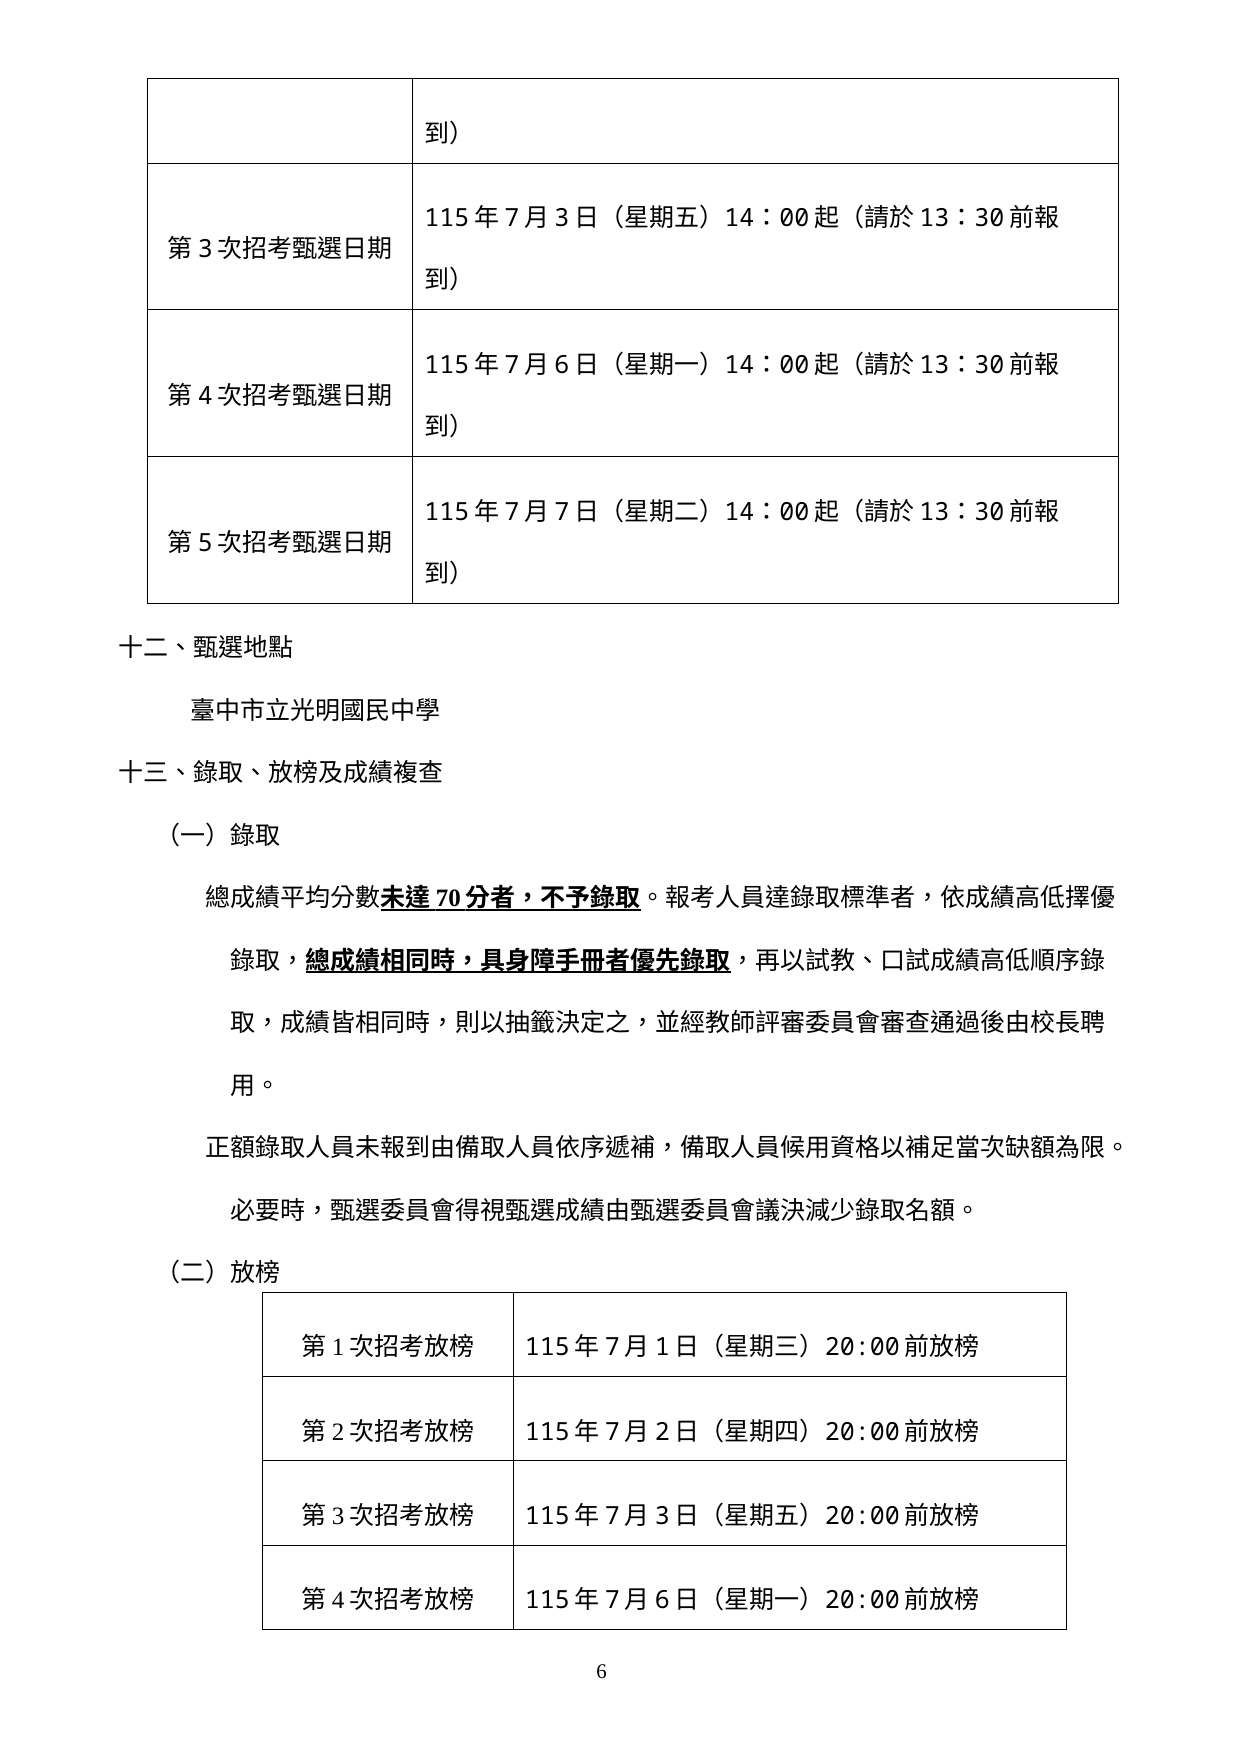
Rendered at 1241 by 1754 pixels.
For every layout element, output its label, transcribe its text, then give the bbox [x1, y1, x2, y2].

table_cell 115年7月3日（星期五）20:00前放榜 [514, 1461, 1066, 1545]
table_cell 115年7月6日（星期一）20:00前放榜 [514, 1546, 1066, 1629]
text 正額錄取人員未報到由備取人員依序遞補，備取人員候用資格以補足當次缺額為限。必要時，甄選委員會得視甄選成績由甄選委員會議決減少錄取名額。 [181, 1104, 1122, 1229]
table_cell 115年7月6日（星期一）14：00起（請於13：30前報到） [413, 310, 1118, 456]
text （一）錄取 [118, 792, 1122, 854]
table_cell 115年7月3日（星期五）14：00起（請於13：30前報到） [413, 164, 1118, 309]
table_cell 第3次招考放榜 [263, 1461, 513, 1545]
table_cell [148, 79, 412, 162]
text 臺中市立光明國民中學 [191, 667, 1122, 729]
text 十二、甄選地點 [118, 604, 1122, 667]
text 總成績平均分數未達70分者，不予錄取。報考人員達錄取標準者，依成績高低擇優錄取，總成績相同時，具身障手冊者優先錄取，再以試教、口試成績高低順序錄取，成績皆相同時，則以抽籤決定之，並經教師評審委員會審查通過後由校長聘用。 [181, 854, 1122, 1104]
table_cell 到） [413, 79, 1118, 162]
table_cell 第5次招考甄選日期 [148, 457, 412, 603]
text （二）放榜 [118, 1229, 1122, 1292]
table_cell 第3次招考甄選日期 [148, 164, 412, 309]
table_header 115年7月1日（星期三）20:00前放榜 [514, 1293, 1066, 1376]
table_header 第1次招考放榜 [263, 1293, 513, 1376]
table_cell 第4次招考甄選日期 [148, 310, 412, 456]
table_cell 第2次招考放榜 [263, 1377, 513, 1460]
table_cell 第4次招考放榜 [263, 1546, 513, 1629]
table_cell 115年7月7日（星期二）14：00起（請於13：30前報到） [413, 457, 1118, 603]
table_cell 115年7月2日（星期四）20:00前放榜 [514, 1377, 1066, 1460]
text 十三、錄取、放榜及成績複查 [118, 729, 1122, 792]
